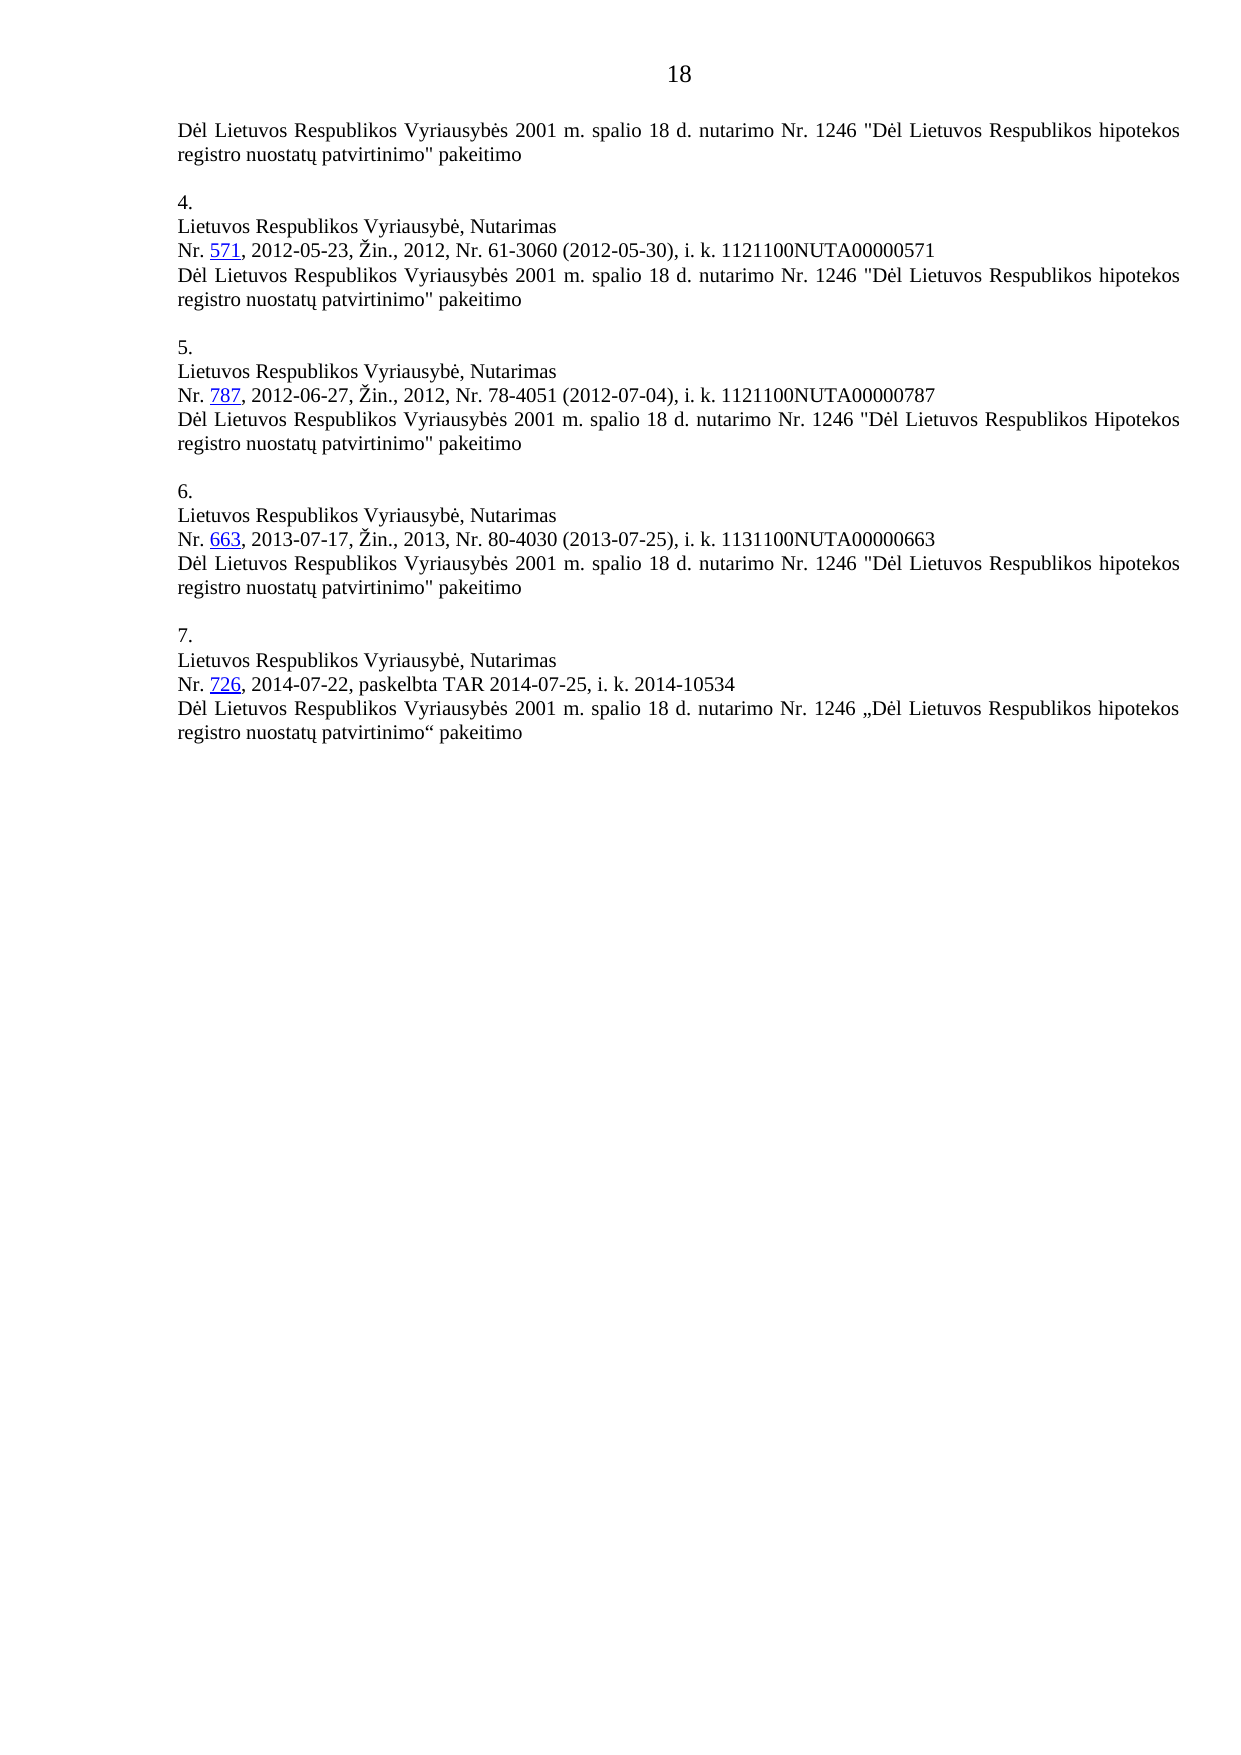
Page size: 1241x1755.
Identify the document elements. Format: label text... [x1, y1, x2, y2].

text Dėl Lietuvos Respublikos Vyriausybės 2001 m. spalio 18 d. nutarimo Nr. 1246 "Dėl Lietuvos Respublikos Hipotekos registro nuostatų patvirtinimo" pakeitimo [177, 407, 1181, 455]
text Nr. 726, 2014-07-22, paskelbta TAR 2014-07-25, i. k. 2014-10534 [177, 672, 1181, 696]
text 5. [177, 335, 1181, 359]
text Lietuvos Respublikos Vyriausybė, Nutarimas [177, 214, 1181, 238]
text Lietuvos Respublikos Vyriausybė, Nutarimas [177, 647, 1181, 672]
text Lietuvos Respublikos Vyriausybė, Nutarimas [177, 503, 1181, 527]
text Lietuvos Respublikos Vyriausybė, Nutarimas [177, 359, 1181, 383]
text Dėl Lietuvos Respublikos Vyriausybės 2001 m. spalio 18 d. nutarimo Nr. 1246 "Dėl Lietuvos Respublikos hipotekos registro nuostatų patvirtinimo" pakeitimo [177, 118, 1181, 166]
text Dėl Lietuvos Respublikos Vyriausybės 2001 m. spalio 18 d. nutarimo Nr. 1246 "Dėl Lietuvos Respublikos hipotekos registro nuostatų patvirtinimo" pakeitimo [177, 262, 1181, 311]
text 6. [177, 479, 1181, 503]
text Nr. 663, 2013-07-17, Žin., 2013, Nr. 80-4030 (2013-07-25), i. k. 1131100NUTA00000663 [177, 527, 1181, 551]
text 4. [177, 190, 1181, 214]
text Nr. 787, 2012-06-27, Žin., 2012, Nr. 78-4051 (2012-07-04), i. k. 1121100NUTA00000787 [177, 383, 1181, 407]
text Nr. 571, 2012-05-23, Žin., 2012, Nr. 61-3060 (2012-05-30), i. k. 1121100NUTA00000571 [177, 238, 1181, 262]
text 7. [177, 623, 1181, 647]
text Dėl Lietuvos Respublikos Vyriausybės 2001 m. spalio 18 d. nutarimo Nr. 1246 "Dėl Lietuvos Respublikos hipotekos registro nuostatų patvirtinimo" pakeitimo [177, 551, 1181, 599]
text Dėl Lietuvos Respublikos Vyriausybės 2001 m. spalio 18 d. nutarimo Nr. 1246 „Dėl Lietuvos Respublikos hipotekos registro nuostatų patvirtinimo“ pakeitimo [177, 696, 1181, 744]
